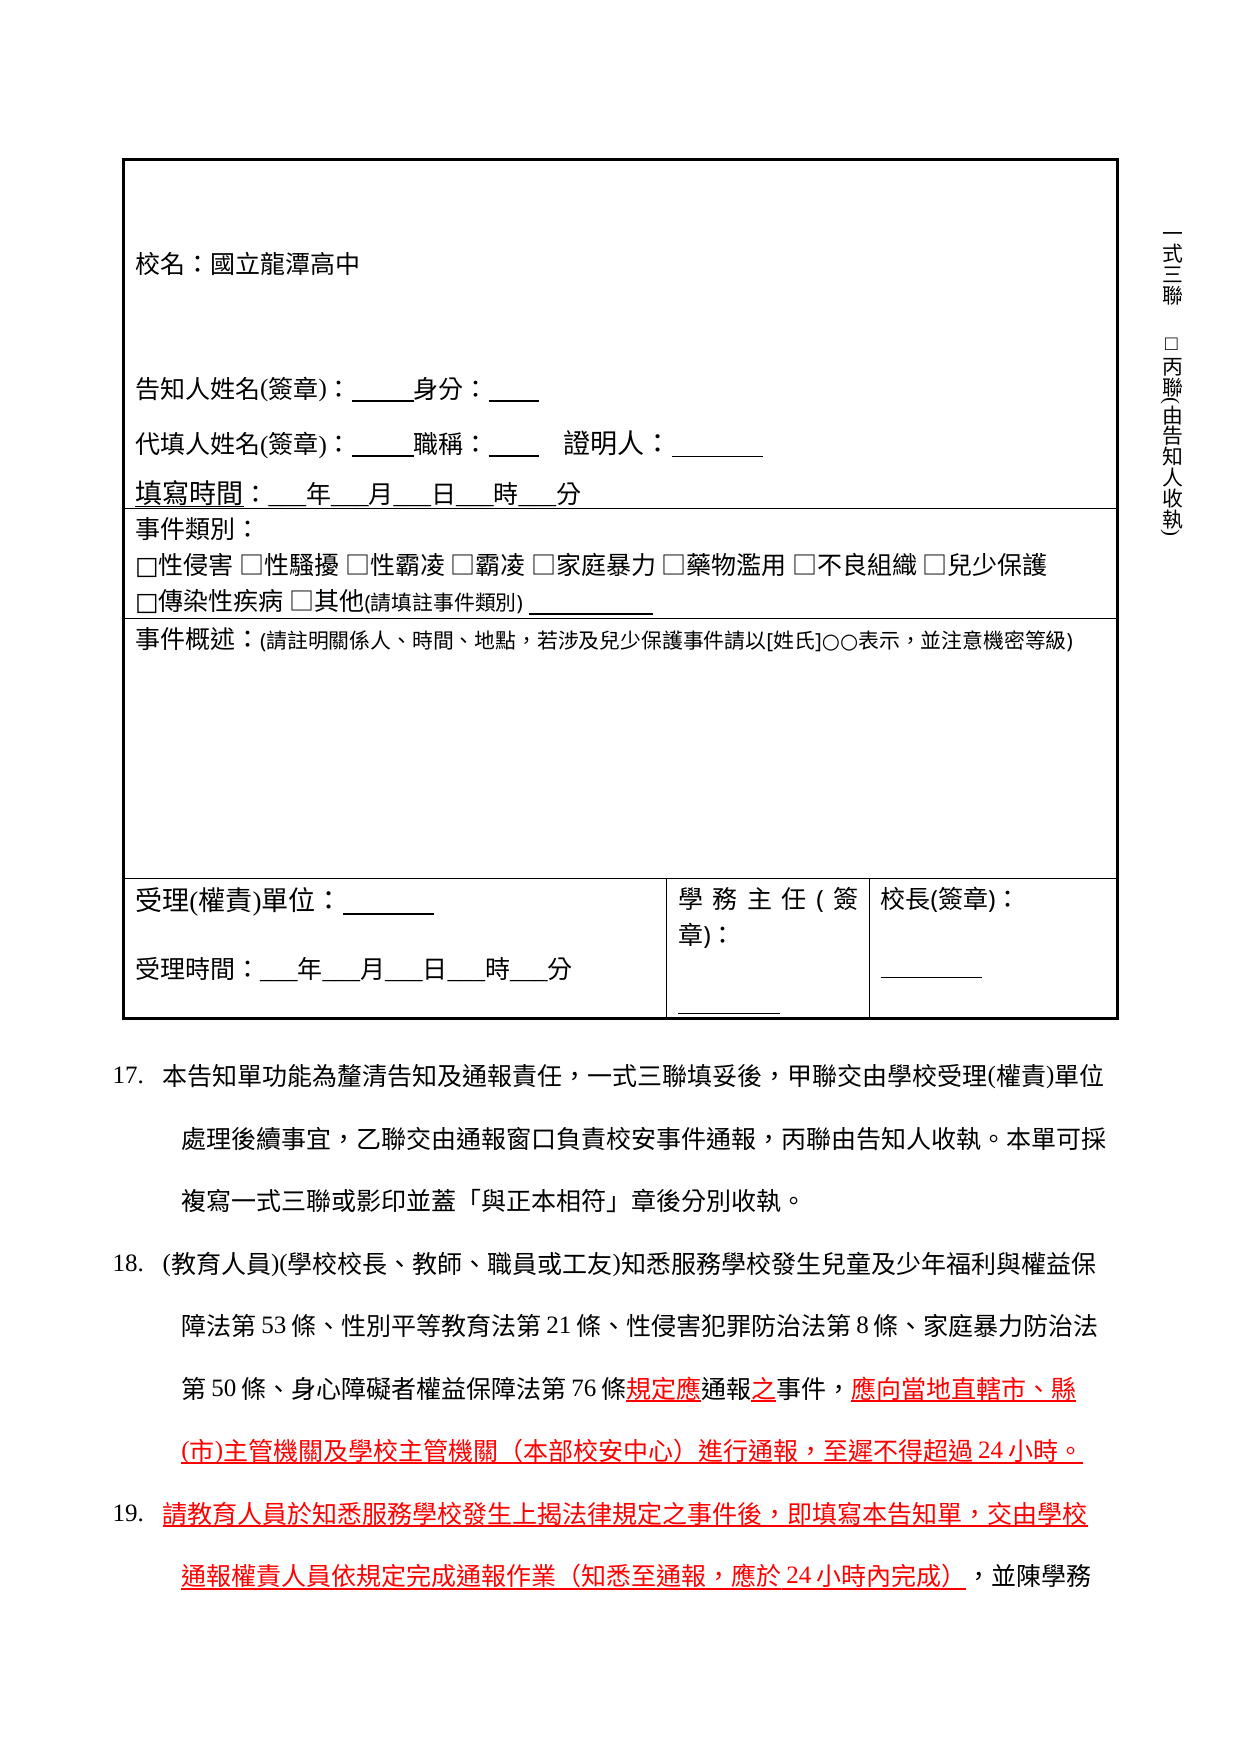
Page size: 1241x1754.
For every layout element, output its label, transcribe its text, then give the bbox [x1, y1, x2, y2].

list 請教育人員於知悉服務學校發生上揭法律規定之事件後，即填寫本告知單，交由學校通報權責人員依規定完成通報作業（知悉至通報，應於24小時內完成），並陳學務 [112, 1471, 1106, 1596]
table_cell 校長(簽章)： [870, 879, 1116, 1017]
table_header 校名：國立龍潭高中 告知人姓名(簽章)： 身分： 代填人姓名(簽章)： 職稱： 證明人： 填寫時間：___年___月___日___時___分 [125, 161, 1116, 508]
table_header 校名：國立龍潭高中 告知人姓名(簽章)： 身分： 代填人姓名(簽章)： 職稱： 證明人： 填寫時間：___年___月___日___時___分 [1148, 223, 1185, 1361]
list (教育人員)(學校校長、教師、職員或工友)知悉服務學校發生兒童及少年福利與權益保障法第53條、性別平等教育法第21條、性侵害犯罪防治法第8條、家庭暴力防治法第50條、身心障礙者權益保障法第76條規定應通報之事件，應向當地直轄市、縣(市)主管機關及學校主管機關（本部校安中心）進行通報，至遲不得超過24小時。 [112, 1221, 1106, 1471]
table_cell 事件類別： □性侵害 □性騷擾 □性霸凌 □霸凌 □家庭暴力 □藥物濫用 □不良組織 □兒少保護 □傳染性疾病 □其他(請填註事件類別) [125, 509, 1116, 618]
table_cell 事件概述：(請註明關係人、時間、地點，若涉及兒少保護事件請以[姓氏]○○表示，並注意機密等級) [125, 619, 1116, 878]
table_cell 學務主任(簽章)： [667, 879, 869, 1017]
list 本告知單功能為釐清告知及通報責任，一式三聯填妥後，甲聯交由學校受理(權責)單位處理後續事宜，乙聯交由通報窗口負責校安事件通報，丙聯由告知人收執。本單可採複寫一式三聯或影印並蓋「與正本相符」章後分別收執。 [112, 1033, 1106, 1221]
table_cell 受理(權責)單位： 受理時間：___年___月___日___時___分 [125, 879, 666, 1017]
